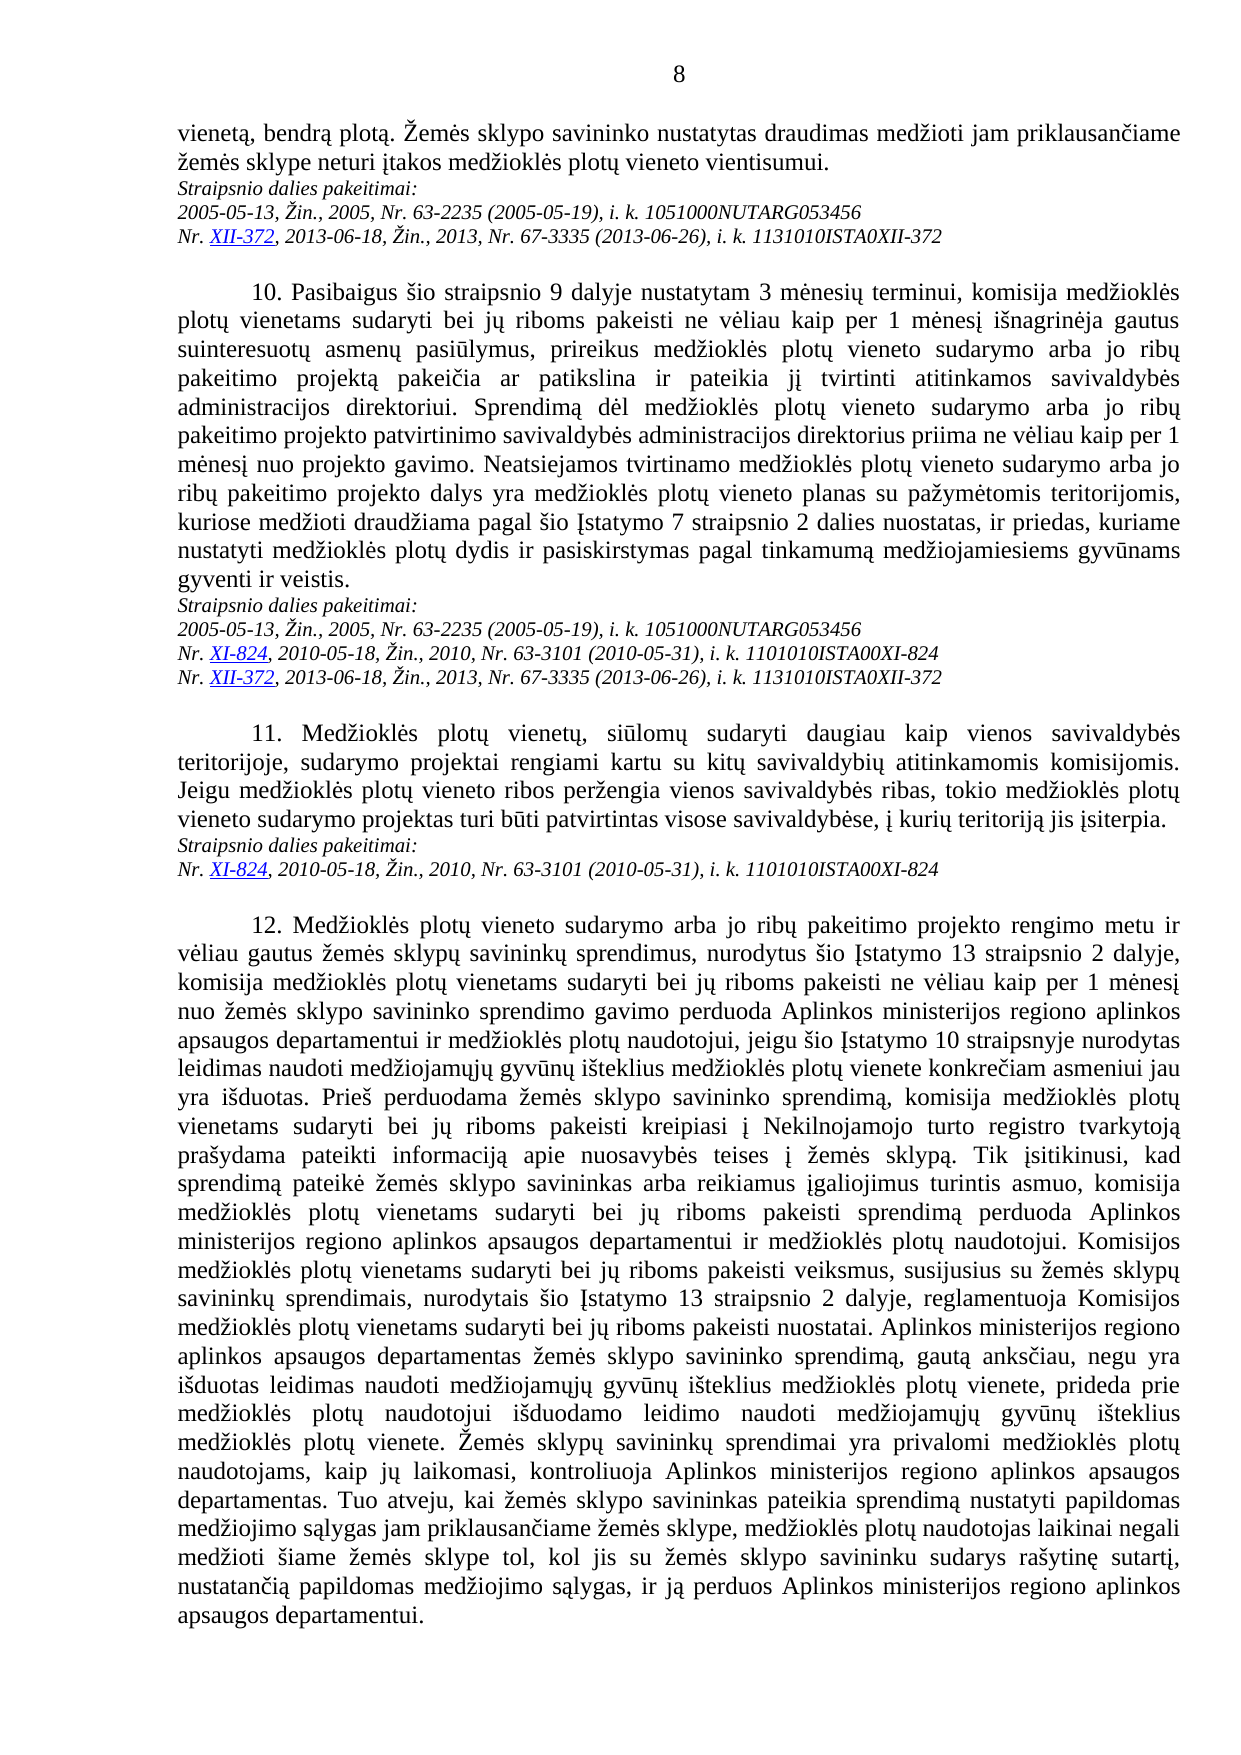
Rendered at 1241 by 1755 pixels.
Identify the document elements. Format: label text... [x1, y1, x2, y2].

text Nr. XII-372, 2013-06-18, Žin., 2013, Nr. 67-3335 (2013-06-26), i. k. 1131010ISTA0XII-372 [177, 665, 1181, 689]
text 12. Medžioklės plotų vieneto sudarymo arba jo ribų pakeitimo projekto rengimo metu ir vėliau gautus žemės sklypų savininkų sprendimus, nurodytus šio Įstatymo 13 straipsnio 2 dalyje, komisija medžioklės plotų vienetams sudaryti bei jų riboms pakeisti ne vėliau kaip per 1 mėnesį nuo žemės sklypo savininko sprendimo gavimo perduoda Aplinkos ministerijos regiono aplinkos apsaugos departamentui ir medžioklės plotų naudotojui, jeigu šio Įstatymo 10 straipsnyje nurodytas leidimas naudoti medžiojamųjų gyvūnų išteklius medžioklės plotų vienete konkrečiam asmeniui jau yra išduotas. Prieš perduodama žemės sklypo savininko sprendimą, komisija medžioklės plotų vienetams sudaryti bei jų riboms pakeisti kreipiasi į Nekilnojamojo turto registro tvarkytoją prašydama pateikti informaciją apie nuosavybės teises į žemės sklypą. Tik įsitikinusi, kad sprendimą pateikė žemės sklypo savininkas arba reikiamus įgaliojimus turintis asmuo, komisija medžioklės plotų vienetams sudaryti bei jų riboms pakeisti sprendimą perduoda Aplinkos ministerijos regiono aplinkos apsaugos departamentui ir medžioklės plotų naudotojui. Komisijos medžioklės plotų vienetams sudaryti bei jų riboms pakeisti veiksmus, susijusius su žemės sklypų savininkų sprendimais, nurodytais šio Įstatymo 13 straipsnio 2 dalyje, reglamentuoja Komisijos medžioklės plotų vienetams sudaryti bei jų riboms pakeisti nuostatai. Aplinkos ministerijos regiono aplinkos apsaugos departamentas žemės sklypo savininko sprendimą, gautą anksčiau, negu yra išduotas leidimas naudoti medžiojamųjų gyvūnų išteklius medžioklės plotų vienete, prideda prie medžioklės plotų naudotojui išduodamo leidimo naudoti medžiojamųjų gyvūnų išteklius medžioklės plotų vienete. Žemės sklypų savininkų sprendimai yra privalomi medžioklės plotų naudotojams, kaip jų laikomasi, kontroliuoja Aplinkos ministerijos regiono aplinkos apsaugos departamentas. Tuo atveju, kai žemės sklypo savininkas pateikia sprendimą nustatyti papildomas medžiojimo sąlygas jam priklausančiame žemės sklype, medžioklės plotų naudotojas laikinai negali medžioti šiame žemės sklype tol, kol jis su žemės sklypo savininku sudarys rašytinę sutartį, nustatančią papildomas medžiojimo sąlygas, ir ją perduos Aplinkos ministerijos regiono aplinkos apsaugos departamentui. [177, 910, 1181, 1628]
text vienetą, bendrą plotą. Žemės sklypo savininko nustatytas draudimas medžioti jam priklausančiame žemės sklype neturi įtakos medžioklės plotų vieneto vientisumui. [177, 118, 1181, 176]
text 2005-05-13, Žin., 2005, Nr. 63-2235 (2005-05-19), i. k. 1051000NUTARG053456 [177, 200, 1181, 224]
text Nr. XI-824, 2010-05-18, Žin., 2010, Nr. 63-3101 (2010-05-31), i. k. 1101010ISTA00XI-824 [177, 641, 1181, 665]
text Nr. XII-372, 2013-06-18, Žin., 2013, Nr. 67-3335 (2013-06-26), i. k. 1131010ISTA0XII-372 [177, 224, 1181, 248]
text Straipsnio dalies pakeitimai: [177, 176, 1181, 200]
text Nr. XI-824, 2010-05-18, Žin., 2010, Nr. 63-3101 (2010-05-31), i. k. 1101010ISTA00XI-824 [177, 857, 1181, 881]
text Straipsnio dalies pakeitimai: [177, 593, 1181, 617]
text 2005-05-13, Žin., 2005, Nr. 63-2235 (2005-05-19), i. k. 1051000NUTARG053456 [177, 617, 1181, 641]
text Straipsnio dalies pakeitimai: [177, 833, 1181, 857]
text 11. Medžioklės plotų vienetų, siūlomų sudaryti daugiau kaip vienos savivaldybės teritorijoje, sudarymo projektai rengiami kartu su kitų savivaldybių atitinkamomis komisijomis. Jeigu medžioklės plotų vieneto ribos peržengia vienos savivaldybės ribas, tokio medžioklės plotų vieneto sudarymo projektas turi būti patvirtintas visose savivaldybėse, į kurių teritoriją jis įsiterpia. [177, 718, 1181, 833]
text 10. Pasibaigus šio straipsnio 9 dalyje nustatytam 3 mėnesių terminui, komisija medžioklės plotų vienetams sudaryti bei jų riboms pakeisti ne vėliau kaip per 1 mėnesį išnagrinėja gautus suinteresuotų asmenų pasiūlymus, prireikus medžioklės plotų vieneto sudarymo arba jo ribų pakeitimo projektą pakeičia ar patikslina ir pateikia jį tvirtinti atitinkamos savivaldybės administracijos direktoriui. Sprendimą dėl medžioklės plotų vieneto sudarymo arba jo ribų pakeitimo projekto patvirtinimo savivaldybės administracijos direktorius priima ne vėliau kaip per 1 mėnesį nuo projekto gavimo. Neatsiejamos tvirtinamo medžioklės plotų vieneto sudarymo arba jo ribų pakeitimo projekto dalys yra medžioklės plotų vieneto planas su pažymėtomis teritorijomis, kuriose medžioti draudžiama pagal šio Įstatymo 7 straipsnio 2 dalies nuostatas, ir priedas, kuriame nustatyti medžioklės plotų dydis ir pasiskirstymas pagal tinkamumą medžiojamiesiems gyvūnams gyventi ir veistis. [177, 277, 1181, 593]
